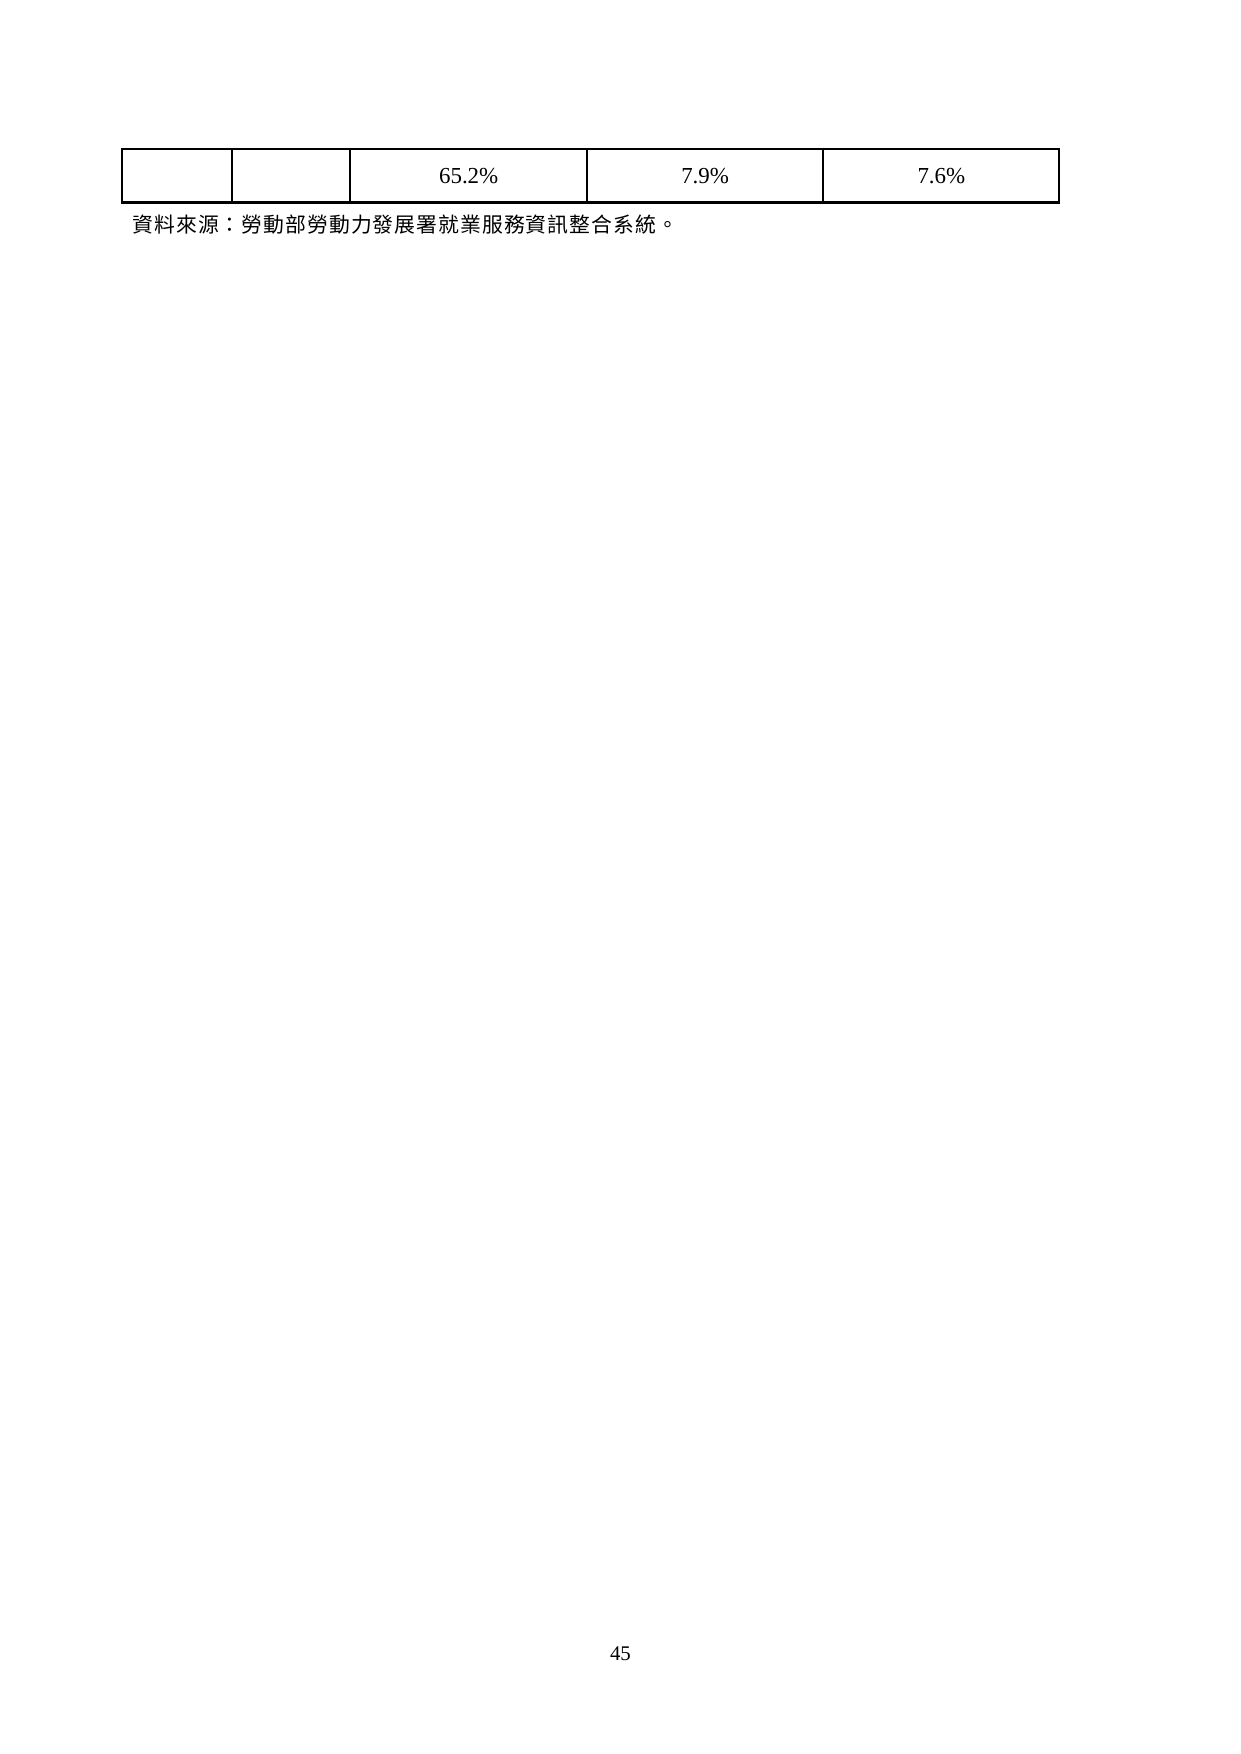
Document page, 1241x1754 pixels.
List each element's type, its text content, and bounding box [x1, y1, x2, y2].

table_cell 7.9% [588, 150, 822, 201]
table_cell [123, 150, 231, 201]
table_cell 65.2% [351, 150, 586, 201]
table_cell 7.6% [824, 150, 1058, 201]
text 資料來源：勞動部勞動力發展署就業服務資訊整合系統。 [132, 203, 1063, 243]
table_cell [233, 150, 349, 201]
